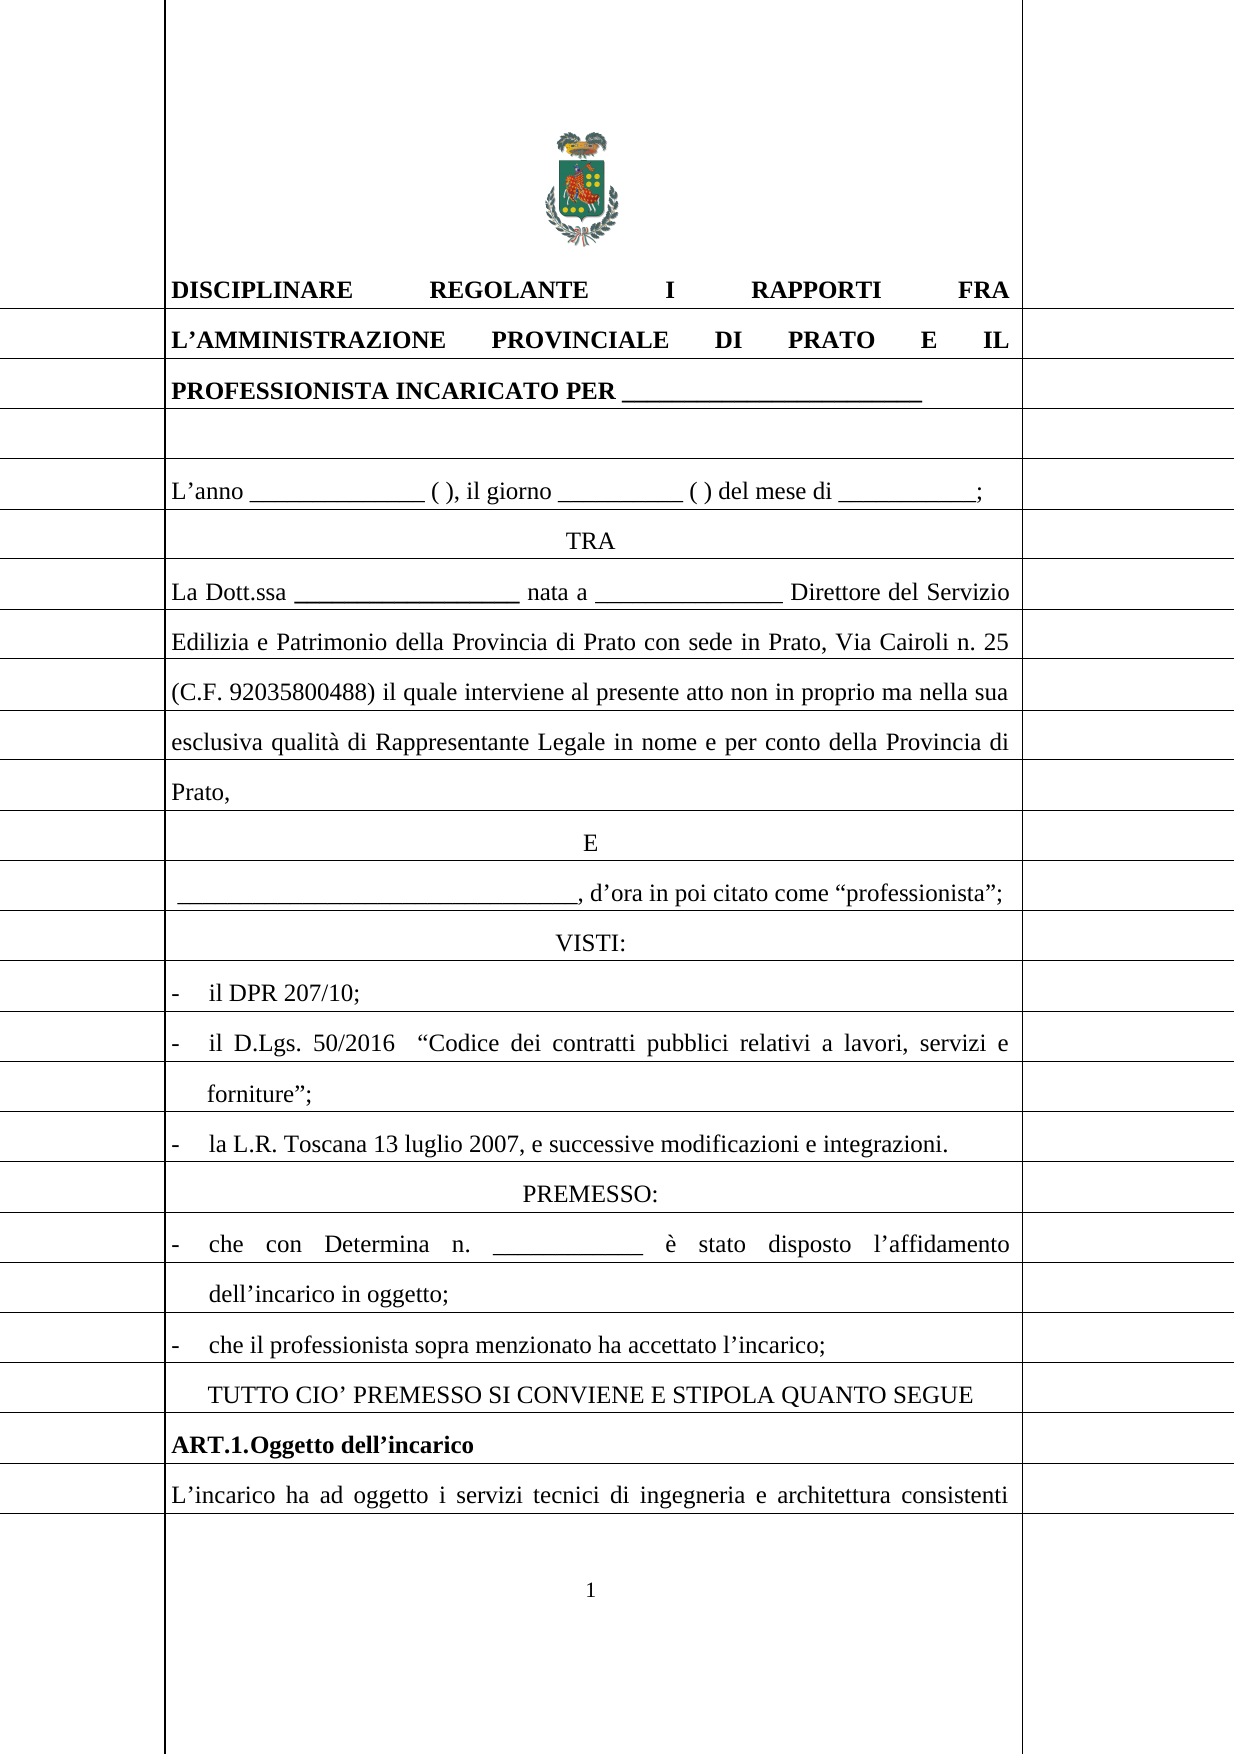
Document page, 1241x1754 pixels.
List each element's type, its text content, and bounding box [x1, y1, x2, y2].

text ________________________________, d’ora in poi citato come “professionista”; [171, 861, 1010, 910]
text PREMESSO: [171, 1162, 1010, 1212]
text TRA [171, 510, 1010, 558]
list il DPR 207/10; [171, 962, 1010, 1011]
text esclusiva qualità di Rappresentante Legale in nome e per conto della Provincia di [171, 711, 1010, 759]
text La Dott.ssa __________________ nata a _______________ Direttore del Servizio [171, 560, 1010, 609]
text E [171, 811, 1010, 860]
text L’anno ______________ ( ), il giorno __________ ( ) del mese di ___________; [171, 459, 1010, 509]
list dell’incarico in oggetto; [171, 1263, 1010, 1312]
text (C.F. 92035800488) il quale interviene al presente atto non in proprio ma nella sua [171, 659, 1010, 710]
list forniture”; [171, 1062, 1010, 1111]
text VISTI: [171, 911, 1010, 960]
text Edilizia e Patrimonio della Provincia di Prato con sede in Prato, Via Cairoli n. 25 [171, 610, 1010, 658]
list il D.Lgs. 50/2016 “Codice dei contratti pubblici relativi a lavori, servizi e [171, 1012, 1010, 1061]
text L’incarico ha ad oggetto i servizi tecnici di ingegneria e architettura consistenti [171, 1464, 1010, 1513]
text TUTTO CIO’ PREMESSO SI CONVIENE E STIPOLA QUANTO SEGUE [171, 1363, 1010, 1412]
list che con Determina n. ____________ è stato disposto l’affidamento [171, 1213, 1010, 1262]
list la L.R. Toscana 13 luglio 2007, e successive modificazioni e integrazioni. [171, 1112, 1010, 1161]
text Prato, [171, 760, 1010, 810]
text PROFESSIONISTA INCARICATO PER ________________________ [171, 359, 1010, 408]
list che il professionista sopra menzionato ha accettato l’incarico; [171, 1313, 1010, 1362]
text L’AMMINISTRAZIONE PROVINCIALE DI PRATO E IL [171, 309, 1010, 358]
text DISCIPLINARE REGOLANTE I RAPPORTI FRA [171, 259, 1010, 308]
subtitle Oggetto dell’incarico [171, 1413, 1010, 1463]
